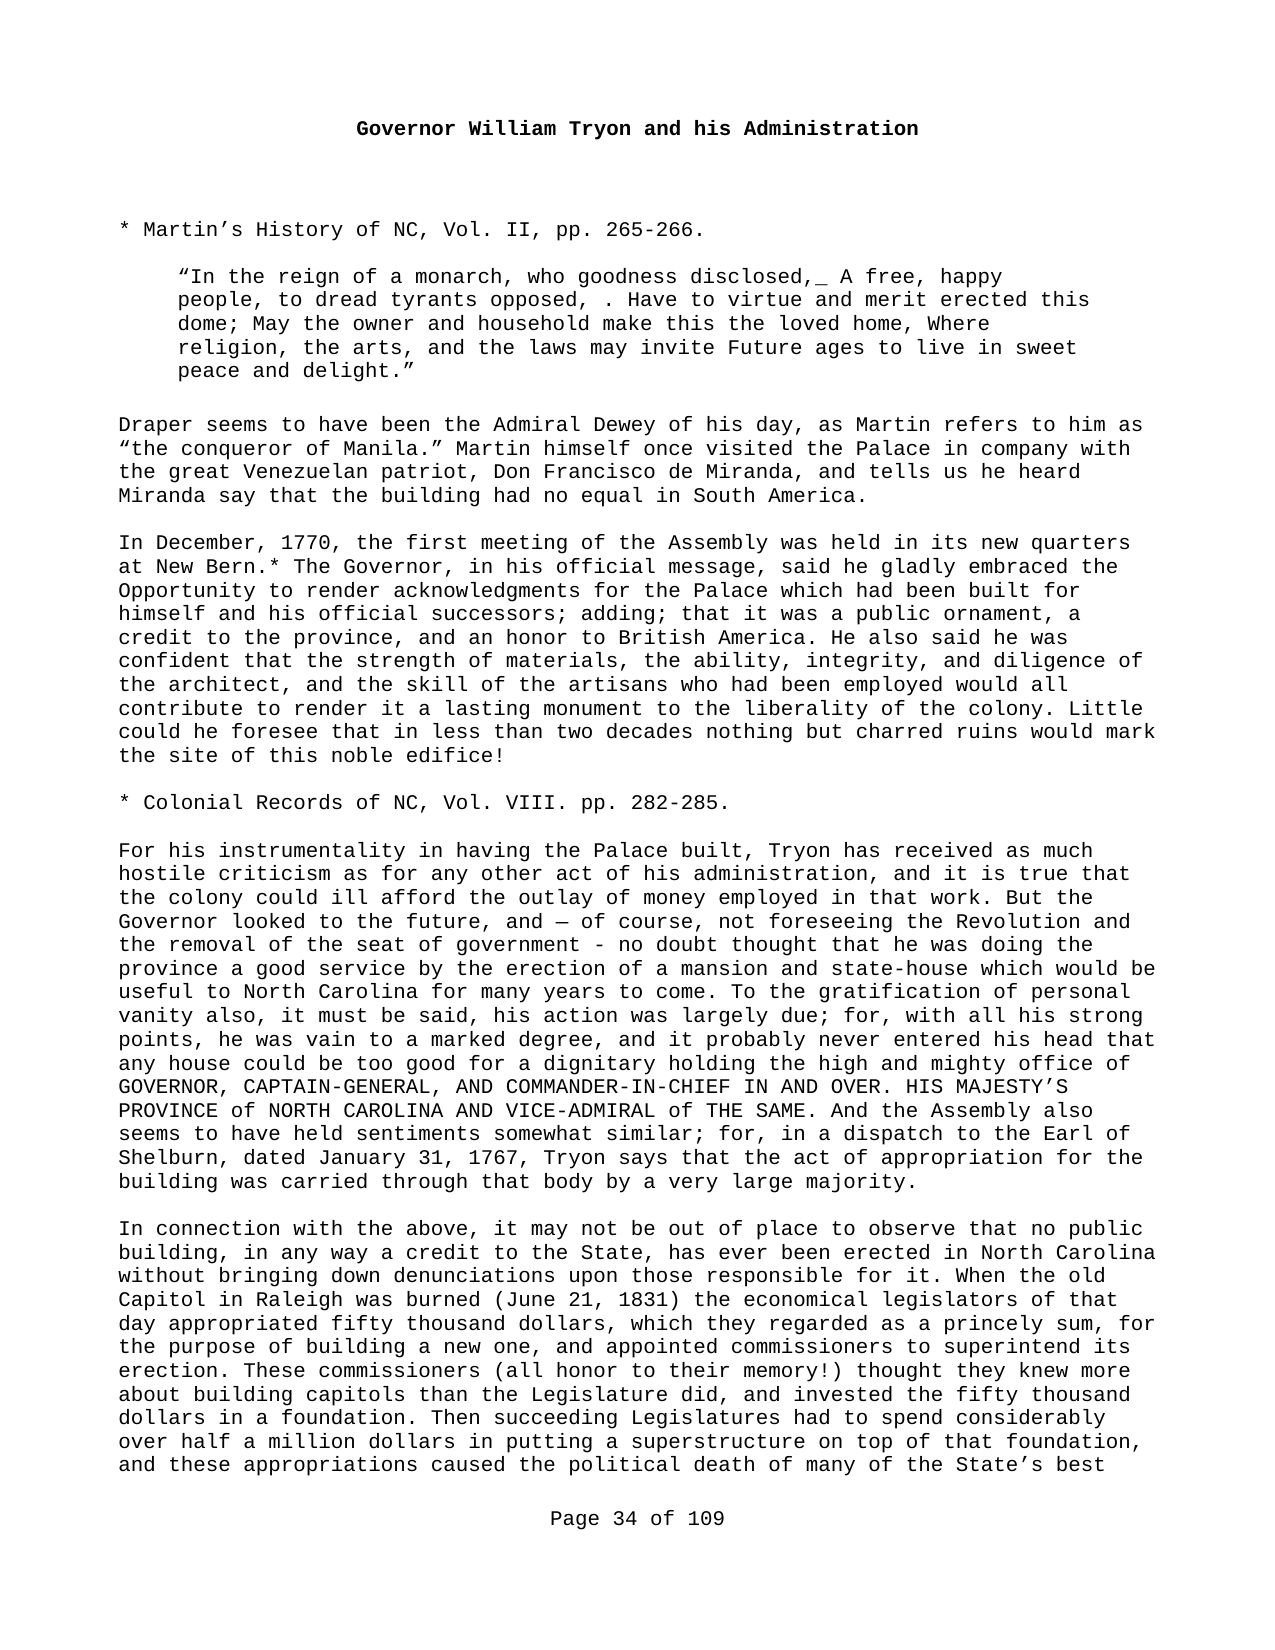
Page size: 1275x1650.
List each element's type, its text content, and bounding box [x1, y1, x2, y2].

text * Martin’s History of NC, Vol. II, pp. 265-266. [118, 218, 1157, 242]
text “In the reign of a monarch, who goodness disclosed,_ A free, happy people, to dread tyrants opposed, . Have to virtue and merit erected this dome; May the owner and household make this the loved home, Where religion, the arts, and the laws may invite Future ages to live in sweet peace and delight.” [177, 266, 1098, 384]
text In connection with the above, it may not be out of place to observe that no public building, in any way a credit to the State, has ever been erected in North Carolina without bringing down denunciations upon those responsible for it. When the old Capitol in Raleigh was burned (June 21, 1831) the economical legislators of that day appropriated fifty thousand dollars, which they regarded as a princely sum, for the purpose of building a new one, and appointed commissioners to superintend its erection. These commissioners (all honor to their memory!) thought they knew more about building capitols than the Legislature did, and invested the fifty thousand dollars in a foundation. Then succeeding Legislatures had to spend considerably over half a million dollars in putting a superstructure on top of that foundation, and these appropriations caused the political death of many of the State’s best [118, 1218, 1157, 1478]
text Draper seems to have been the Admiral Dewey of his day, as Martin refers to him as “the conqueror of Manila.” Martin himself once visited the Palace in company with the great Venezuelan patriot, Don Francisco de Miranda, and tells us he heard Miranda say that the building had no equal in South America. [118, 414, 1157, 509]
text * Colonial Records of NC, Vol. VIII. pp. 282-285. [118, 792, 1157, 816]
text In December, 1770, the first meeting of the Assembly was held in its new quarters at New Bern.* The Governor, in his official message, said he gladly embraced the Opportunity to render acknowledgments for the Palace which had been built for himself and his official successors; adding; that it was a public ornament, a credit to the province, and an honor to British America. He also said he was confident that the strength of materials, the ability, integrity, and diligence of the architect, and the skill of the artisans who had been employed would all contribute to render it a lasting monument to the liberality of the colony. Little could he foresee that in less than two decades nothing but charred ruins would mark the site of this noble edifice! [118, 532, 1157, 769]
text For his instrumentality in having the Palace built, Tryon has received as much hostile criticism as for any other act of his administration, and it is true that the colony could ill afford the outlay of money employed in that work. But the Governor looked to the future, and — of course, not foreseeing the Revolution and the removal of the seat of government - no doubt thought that he was doing the province a good service by the erection of a mansion and state-house which would be useful to North Carolina for many years to come. To the gratification of personal vanity also, it must be said, his action was largely due; for, with all his strong points, he was vain to a marked degree, and it probably never entered his head that any house could be too good for a dignitary holding the high and mighty office of GOVERNOR, CAPTAIN-GENERAL, AND COMMANDER-IN-CHIEF IN AND OVER. HIS MAJESTY’S PROVINCE of NORTH CAROLINA AND VICE-ADMIRAL of THE SAME. And the Assembly also seems to have held sentiments somewhat similar; for, in a dispatch to the Earl of Shelburn, dated January 31, 1767, Tryon says that the act of appropriation for the building was carried through that body by a very large majority. [118, 840, 1157, 1194]
